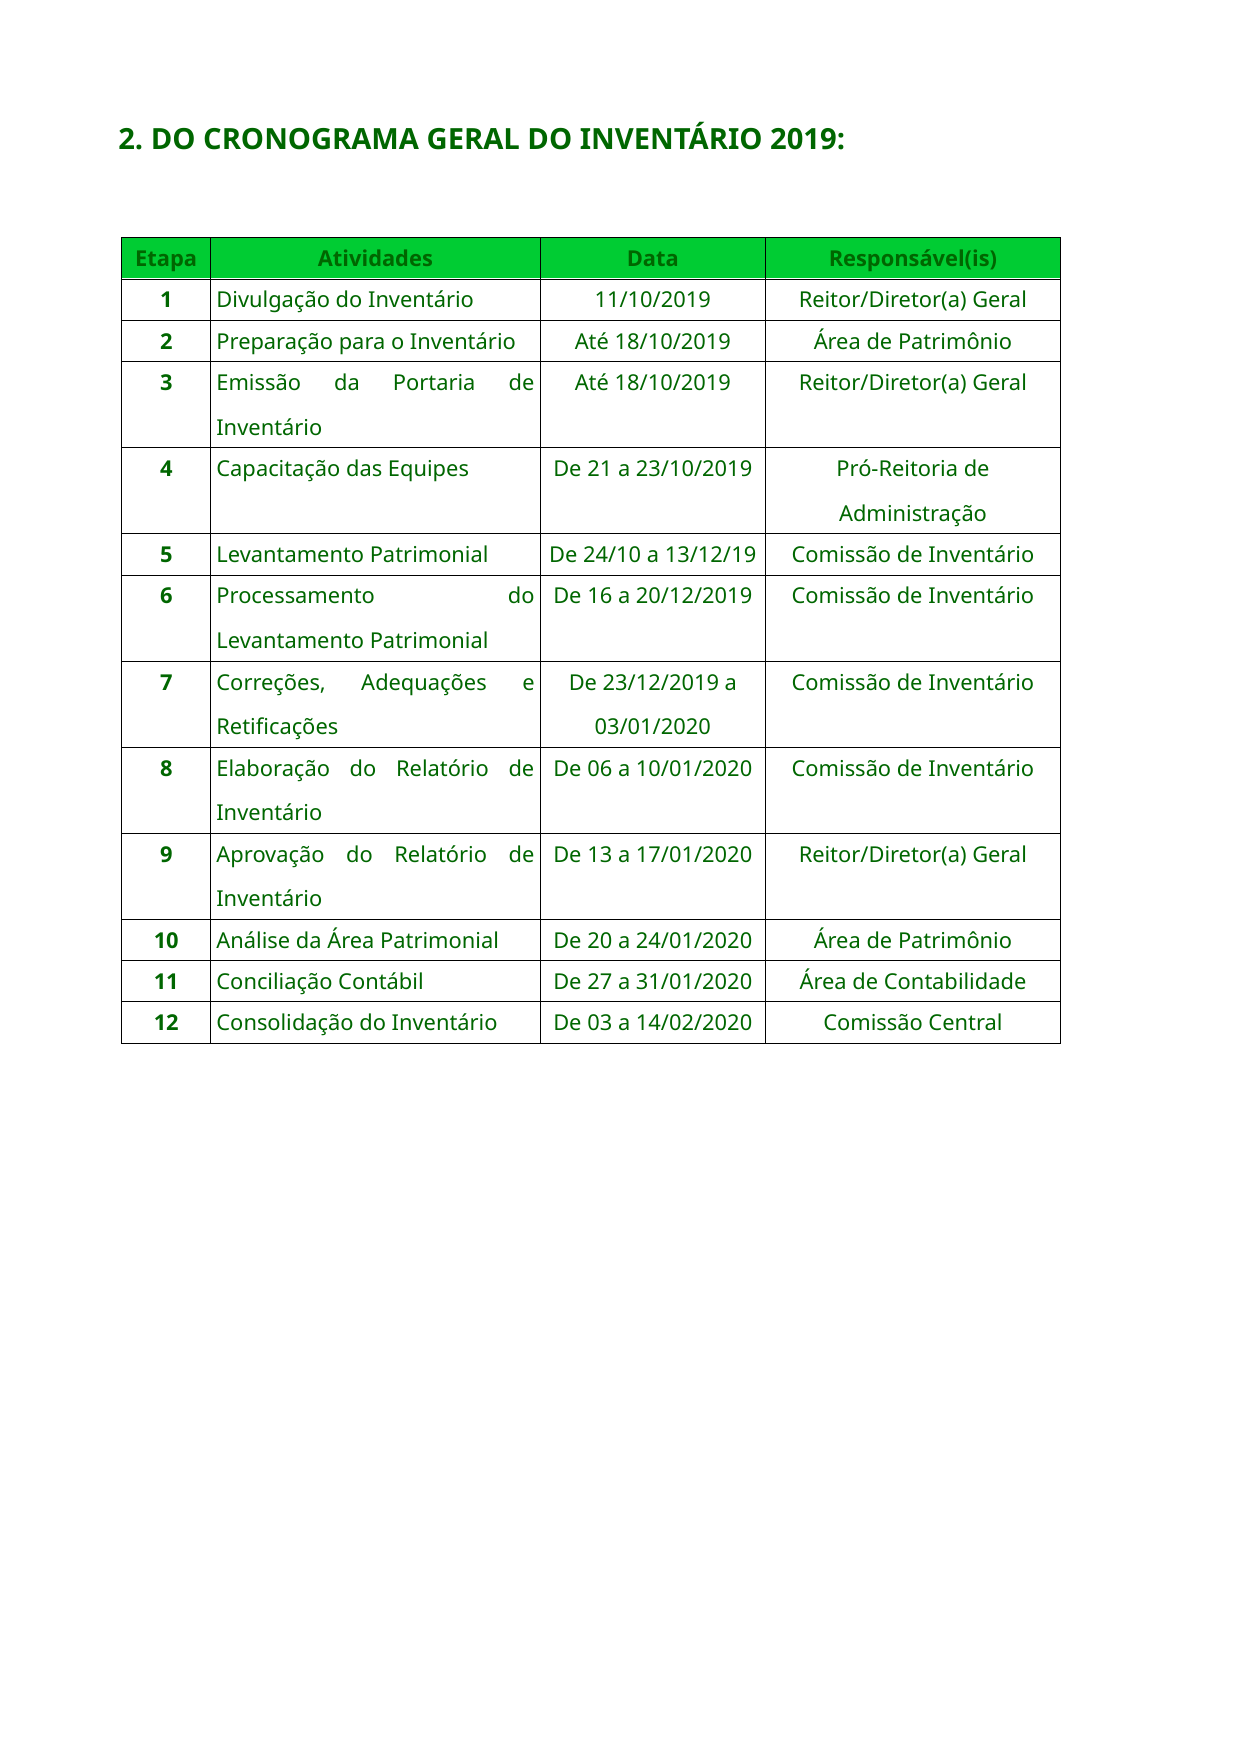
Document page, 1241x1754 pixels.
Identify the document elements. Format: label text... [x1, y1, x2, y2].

table_cell 11/10/2019 [541, 280, 765, 320]
table_cell 1 [122, 280, 210, 320]
table_cell Processamento do Levantamento Patrimonial [211, 576, 540, 661]
table_cell Levantamento Patrimonial [211, 534, 540, 574]
table_cell Emissão da Portaria de Inventário [211, 362, 540, 447]
subtitle 2. DO CRONOGRAMA GERAL DO INVENTÁRIO 2019: [118, 118, 1122, 158]
table_cell Área de Patrimônio [766, 321, 1060, 361]
table_cell 2 [122, 321, 210, 361]
table_header Etapa [122, 238, 210, 278]
table_cell Divulgação do Inventário [211, 280, 540, 320]
table_cell Reitor/Diretor(a) Geral [766, 362, 1060, 447]
table_cell De 16 a 20/12/2019 [541, 576, 765, 661]
table_cell De 20 a 24/01/2020 [541, 920, 765, 960]
table_cell Capacitação das Equipes [211, 448, 540, 533]
table_header Data [541, 238, 765, 278]
table_header Atividades [211, 238, 540, 278]
table_cell 5 [122, 534, 210, 574]
table_cell 6 [122, 576, 210, 661]
table_cell Pró-Reitoria de Administração [766, 448, 1060, 533]
table_cell Elaboração do Relatório de Inventário [211, 748, 540, 833]
table_cell Correções, Adequações e Retificações [211, 662, 540, 747]
table_cell Área de Patrimônio [766, 920, 1060, 960]
table_cell De 24/10 a 13/12/19 [541, 534, 765, 574]
table_cell Comissão de Inventário [766, 534, 1060, 574]
table_cell 11 [122, 961, 210, 1001]
table_cell De 21 a 23/10/2019 [541, 448, 765, 533]
table_cell Aprovação do Relatório de Inventário [211, 834, 540, 919]
table_cell De 13 a 17/01/2020 [541, 834, 765, 919]
table_cell Análise da Área Patrimonial [211, 920, 540, 960]
table_cell Reitor/Diretor(a) Geral [766, 280, 1060, 320]
table_cell 7 [122, 662, 210, 747]
table_cell Até 18/10/2019 [541, 362, 765, 447]
table_cell Até 18/10/2019 [541, 321, 765, 361]
table_cell 8 [122, 748, 210, 833]
table_cell Consolidação do Inventário [211, 1002, 540, 1043]
table_cell De 27 a 31/01/2020 [541, 961, 765, 1001]
table_cell De 06 a 10/01/2020 [541, 748, 765, 833]
table_cell Comissão Central [766, 1002, 1060, 1043]
table_header Responsável(is) [766, 238, 1060, 278]
table_cell Conciliação Contábil [211, 961, 540, 1001]
table_cell 3 [122, 362, 210, 447]
table_cell Área de Contabilidade [766, 961, 1060, 1001]
table_cell 4 [122, 448, 210, 533]
table_cell 10 [122, 920, 210, 960]
table_cell De 03 a 14/02/2020 [541, 1002, 765, 1043]
table_cell De 23/12/2019 a 03/01/2020 [541, 662, 765, 747]
table_cell Preparação para o Inventário [211, 321, 540, 361]
table_cell Comissão de Inventário [766, 748, 1060, 833]
table_cell Comissão de Inventário [766, 576, 1060, 661]
table_cell 12 [122, 1002, 210, 1043]
table_cell 9 [122, 834, 210, 919]
table_cell Comissão de Inventário [766, 662, 1060, 747]
table_cell Reitor/Diretor(a) Geral [766, 834, 1060, 919]
